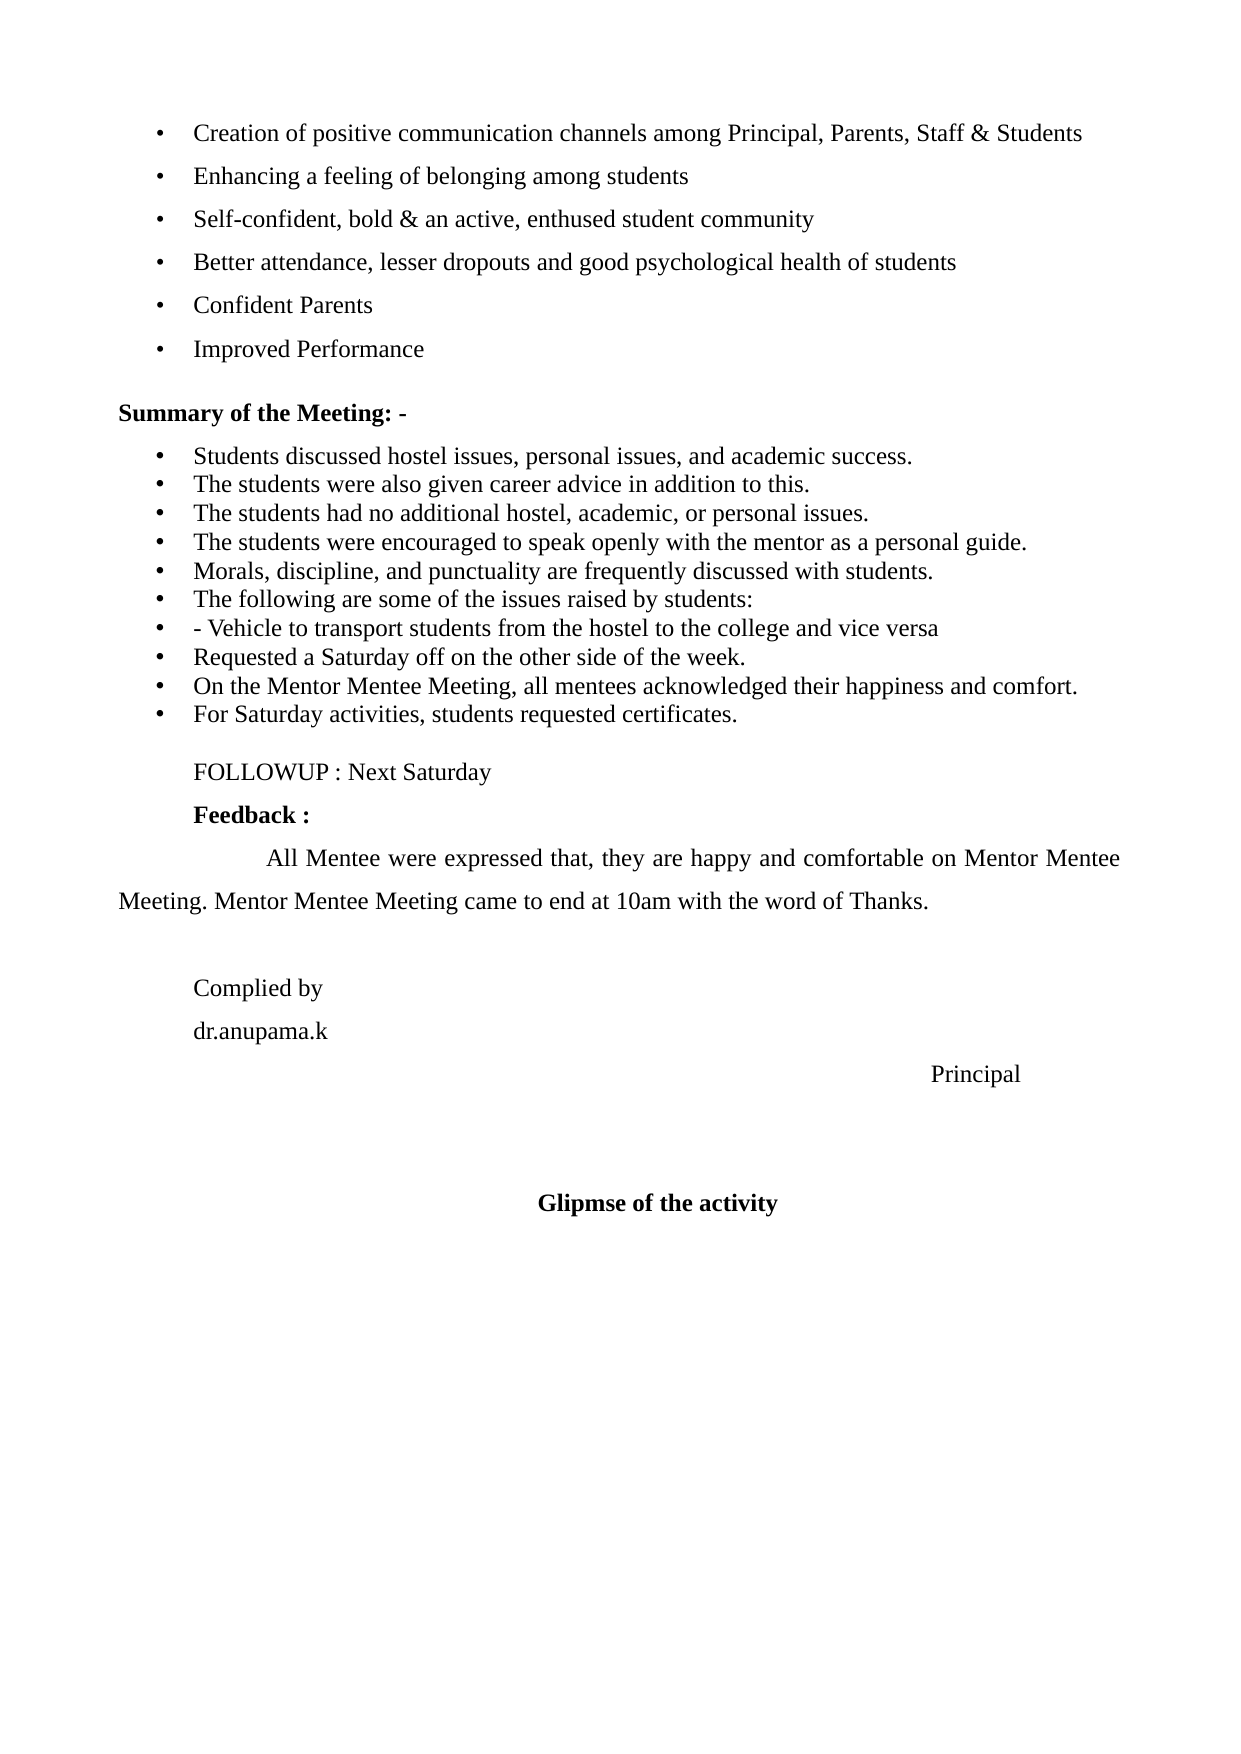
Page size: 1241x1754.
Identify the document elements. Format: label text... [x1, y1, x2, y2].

text Glipmse of the activity [118, 1188, 1122, 1217]
list For Saturday activities, students requested certificates. [156, 699, 1122, 728]
list Morals, discipline, and punctuality are frequently discussed with students. [156, 556, 1122, 584]
list Better attendance, lesser dropouts and good psychological health of students [156, 247, 1122, 276]
list The students were also given career advice in addition to this. [156, 469, 1122, 498]
list - Vehicle to transport students from the hostel to the college and vice versa [156, 613, 1122, 642]
text Complied by [118, 973, 1122, 1001]
text Summary of the Meeting: - [118, 398, 1122, 426]
list Requested a Saturday off on the other side of the week. [156, 642, 1122, 671]
list The students were encouraged to speak openly with the mentor as a personal guide. [156, 527, 1122, 556]
text dr.anupama.k [118, 1016, 1122, 1044]
list The following are some of the issues raised by students: [156, 584, 1122, 613]
list Improved Performance [156, 334, 1122, 362]
list On the Mentor Mentee Meeting, all mentees acknowledged their happiness and comfort. [156, 671, 1122, 699]
text Feedback : [118, 800, 1122, 829]
list Students discussed hostel issues, personal issues, and academic success. [156, 441, 1122, 469]
text All Mentee were expressed that, they are happy and comfortable on Mentor Mentee Meeting. Mentor Mentee Meeting came to end at 10am with the word of Thanks. [118, 843, 1122, 915]
list FOLLOWUP : Next Saturday [156, 757, 1122, 786]
list Self-confident, bold & an active, enthused student community [156, 204, 1122, 233]
list The students had no additional hostel, academic, or personal issues. [156, 498, 1122, 527]
list Creation of positive communication channels among Principal, Parents, Staff & Students [156, 118, 1122, 147]
text Principal [118, 1059, 1122, 1088]
list Confident Parents [156, 291, 1122, 319]
list Enhancing a feeling of belonging among students [156, 161, 1122, 190]
